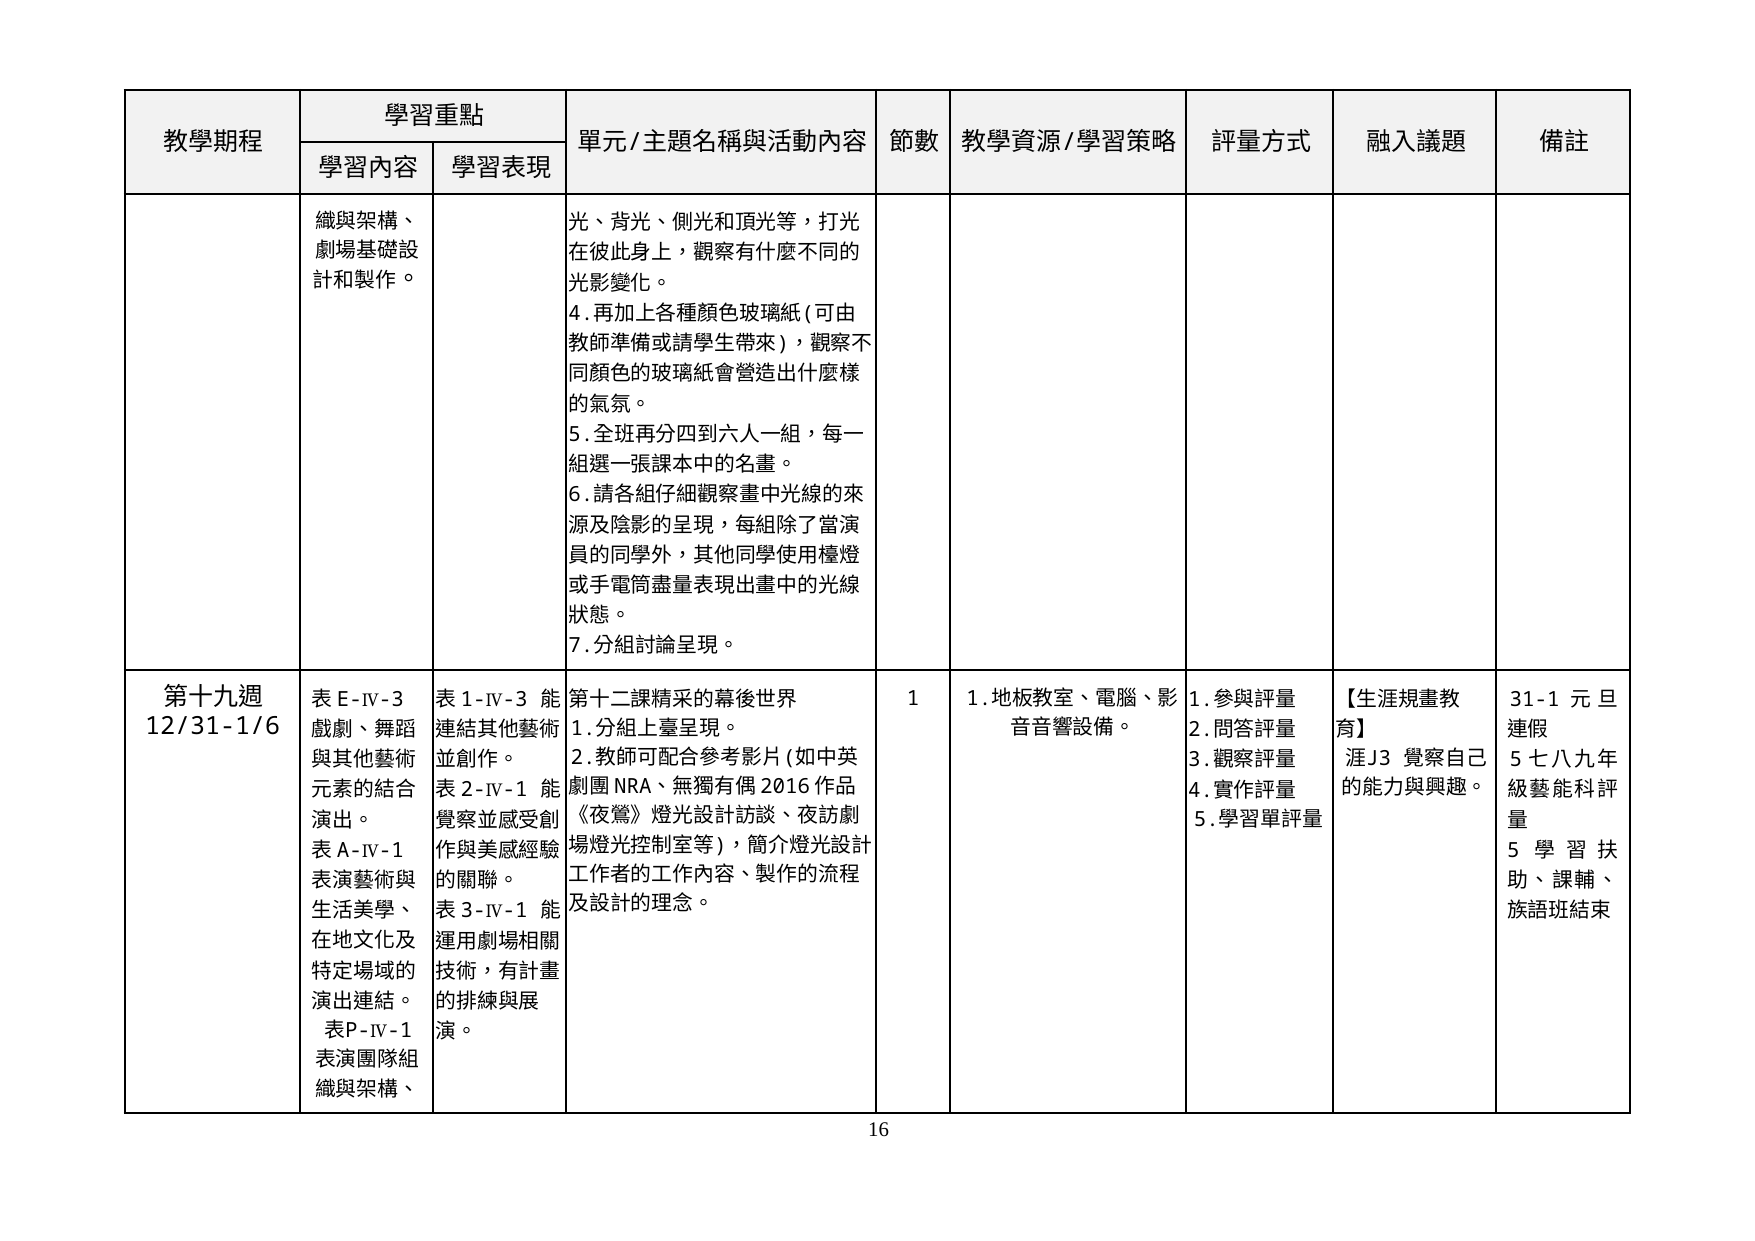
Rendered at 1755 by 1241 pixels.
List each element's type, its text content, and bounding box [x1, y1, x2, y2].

table_cell [1187, 195, 1332, 669]
table_cell [1334, 195, 1495, 669]
table_cell [877, 195, 949, 669]
table_cell 【生涯規畫教育】 涯J3 覺察自己的能力與興趣。 [1334, 671, 1495, 1112]
table_cell 表1-Ⅳ-3 能連結其他藝術並創作。 表2-Ⅳ-1 能覺察並感受創作與美感經驗的關聯。 表3-Ⅳ-1 能運用劇場相關技術，有計畫的排練與展演。 [434, 671, 565, 1112]
table_cell 織與架構、劇場基礎設計和製作。 [301, 195, 432, 669]
table_header 教學資源/學習策略 [951, 91, 1185, 193]
table_cell 31-1元旦連假 5七八九年級藝能科評量 5學習扶助、課輔、族語班結束 [1497, 671, 1629, 1112]
table_cell 1 [877, 671, 949, 1112]
table_cell 表E-Ⅳ-3 戲劇、舞蹈與其他藝術元素的結合演出。 表A-Ⅳ-1 表演藝術與生活美學、在地文化及特定場域的演出連結。 表P-Ⅳ-1 表演團隊組織與架構、 [301, 671, 432, 1112]
table_cell [1497, 195, 1629, 669]
table_header 教學期程 [126, 91, 299, 193]
table_cell 第十九週12/31-1/6 [126, 671, 299, 1112]
table_cell 第十二課精采的幕後世界 1.分組上臺呈現。 2.教師可配合參考影片(如中英劇團NRA、無獨有偶2016作品《夜鶯》燈光設計訪談、夜訪劇場燈光控制室等)，簡介燈光設計工作者的工作內容、製作的流程及設計的理念。 [567, 671, 875, 1112]
table_cell 光、背光、側光和頂光等，打光在彼此身上，觀察有什麼不同的光影變化。 4.再加上各種顏色玻璃紙(可由教師準備或請學生帶來)，觀察不同顏色的玻璃紙會營造出什麼樣的氣氛。 5.全班再分四到六人一組，每一組選一張課本中的名畫。 6.請各組仔細觀察畫中光線的來源及陰影的呈現，每組除了當演員的同學外，其他同學使用檯燈或手電筒盡量表現出畫中的光線狀態。 7.分組討論呈現。 [567, 195, 875, 669]
table_cell [434, 195, 565, 669]
table_cell 學習表現 [434, 143, 565, 193]
table_header 融入議題 [1334, 91, 1495, 193]
table_header 評量方式 [1187, 91, 1332, 193]
table_cell 學習內容 [301, 143, 432, 193]
table_cell 1.地板教室、電腦、影音音響設備。 [951, 671, 1185, 1112]
table_header 節數 [877, 91, 949, 193]
table_cell [126, 195, 299, 669]
table_header 單元/主題名稱與活動內容 [567, 91, 875, 193]
table_cell [951, 195, 1185, 669]
table_header 備註 [1497, 91, 1629, 193]
table_header 學習重點 [301, 91, 565, 141]
table_cell 1.參與評量 2.問答評量 3.觀察評量 4.實作評量 5.學習單評量 [1187, 671, 1332, 1112]
